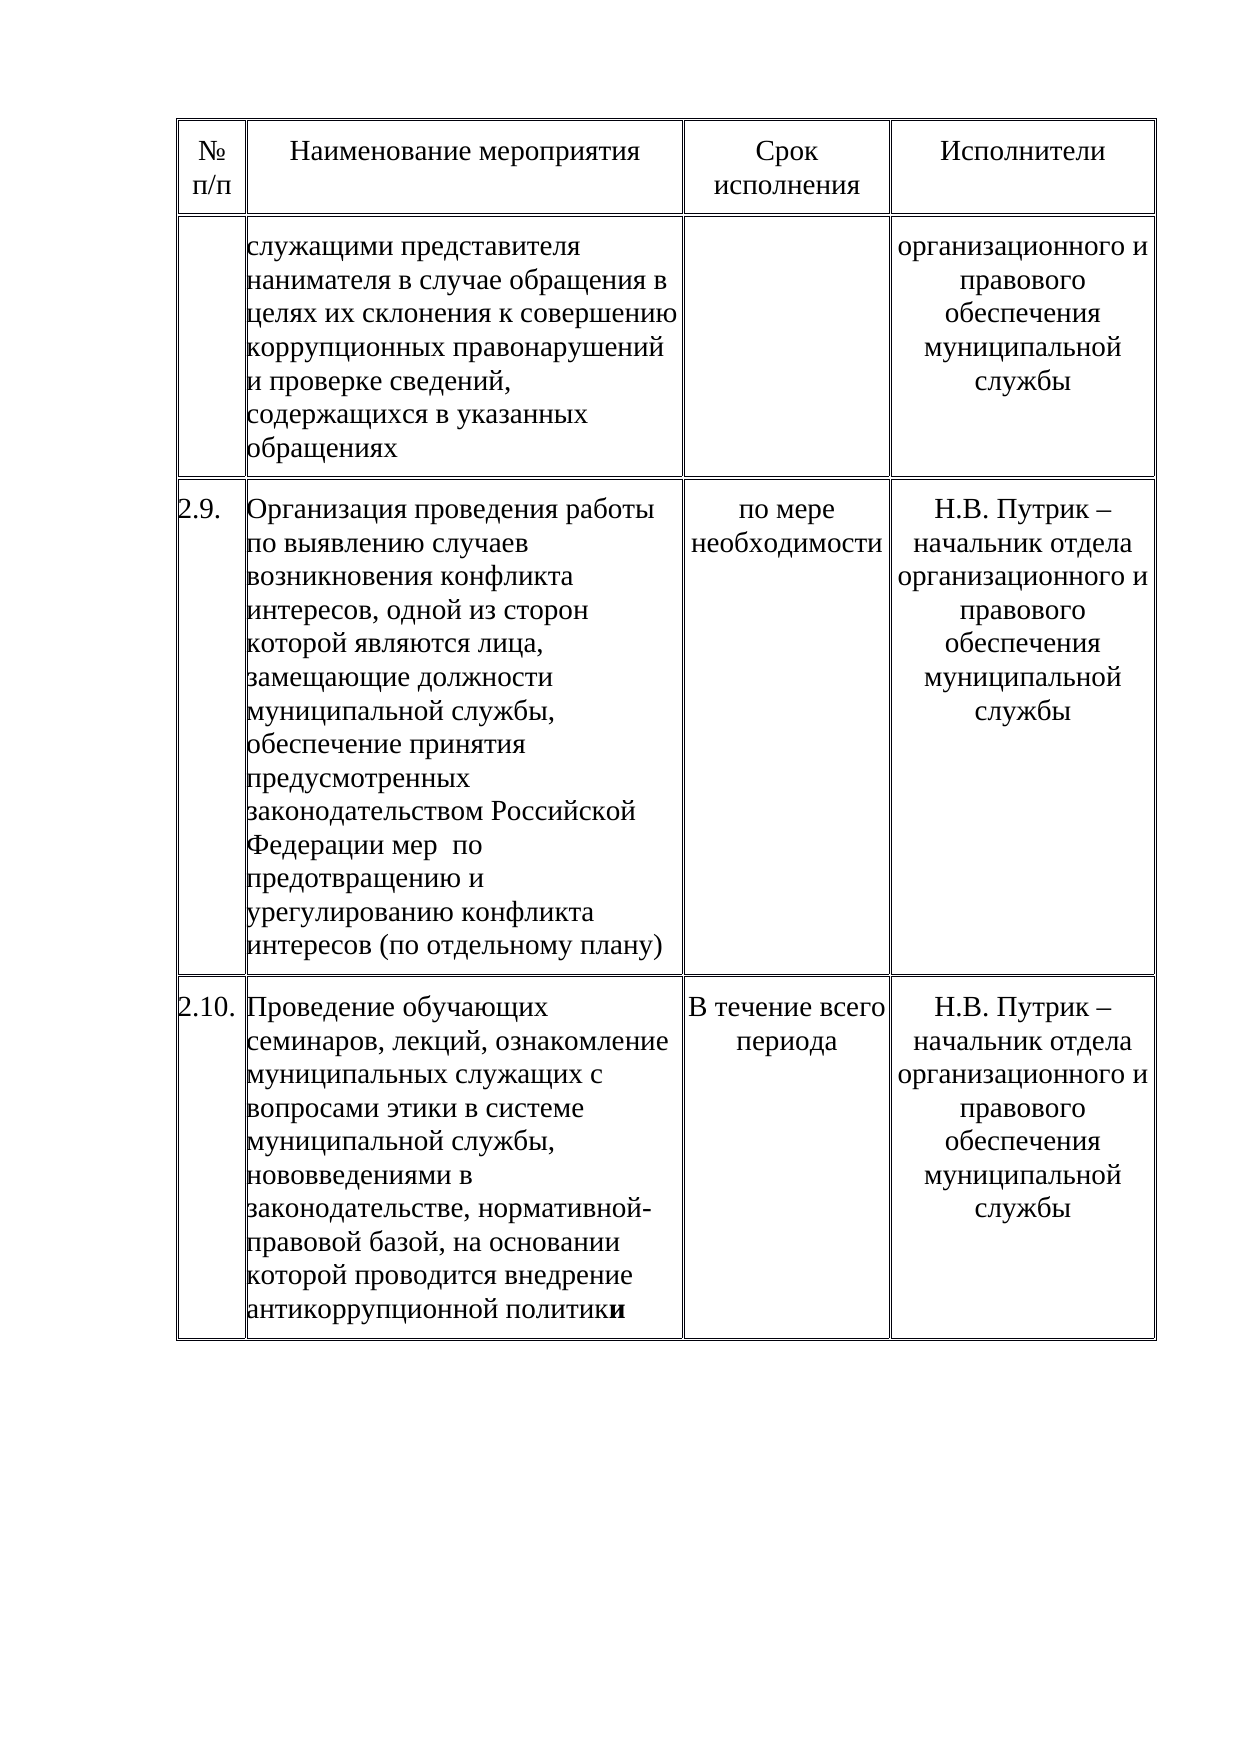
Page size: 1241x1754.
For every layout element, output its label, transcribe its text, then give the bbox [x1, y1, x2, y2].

table_cell Проведение обучающих семинаров, лекций, ознакомление муниципальных служащих с вопросами этики в системе муниципальной службы, нововведениями в законодательстве, нормативной-правовой базой, на основании которой проводится внедрение антикоррупционной политики [248, 977, 682, 989]
table_cell Проведение обучающих семинаров, лекций, ознакомление муниципальных служащих с вопросами этики в системе муниципальной службы, нововведениями в законодательстве, нормативной-правовой базой, на основании которой проводится внедрение антикоррупционной политики [248, 1324, 682, 1337]
table_cell Н.В. Путрик – начальник отдела организационного и правового обеспечения муниципальной службы [892, 480, 1154, 491]
table_cell В течение всего периода [685, 977, 889, 989]
table_header Наименование мероприятия [248, 167, 682, 213]
table_header Исполнители [892, 167, 1154, 213]
table_cell В течение всего периода [685, 217, 889, 476]
table_cell Н.В. Путрик – начальник отдела организационного и правового обеспечения муниципальной службы [892, 396, 1154, 476]
table_cell Организация работы по уведомлению муниципальными служащими представителя нанимателя в случае обращения в целях их склонения к совершению коррупционных правонарушений и проверке сведений, содержащихся в указанных обращениях [248, 463, 682, 476]
table_cell Н.В. Путрик – начальник отдела организационного и правового обеспечения муниципальной службы [892, 217, 1154, 228]
table_cell Н.В. Путрик – начальник отдела организационного и правового обеспечения муниципальной службы [892, 977, 1154, 989]
table_cell 2.10. [179, 977, 245, 989]
table_cell 2.10. [179, 1023, 245, 1337]
table_header Срок исполнения [685, 200, 889, 213]
table_header № п/п [179, 121, 245, 133]
table_cell по мере необходимости [685, 480, 889, 491]
table_header № п/п [179, 200, 245, 213]
table_header Наименование мероприятия [248, 121, 682, 133]
table_cell В течение всего периода [685, 1103, 889, 1337]
table_cell 2.9. [179, 480, 245, 491]
table_cell Организация работы по уведомлению муниципальными служащими представителя нанимателя в случае обращения в целях их склонения к совершению коррупционных правонарушений и проверке сведений, содержащихся в указанных обращениях [248, 217, 682, 228]
table_cell по мере необходимости [685, 558, 889, 974]
table_cell Н.В. Путрик – начальник отдела организационного и правового обеспечения муниципальной службы [892, 1224, 1154, 1337]
table_header Срок исполнения [685, 121, 889, 133]
table_header Исполнители [892, 121, 1154, 133]
table_cell 2.9. [179, 525, 245, 974]
table_cell 2.8. [179, 217, 245, 476]
table_cell Н.В. Путрик – начальник отдела организационного и правового обеспечения муниципальной службы [892, 726, 1154, 974]
